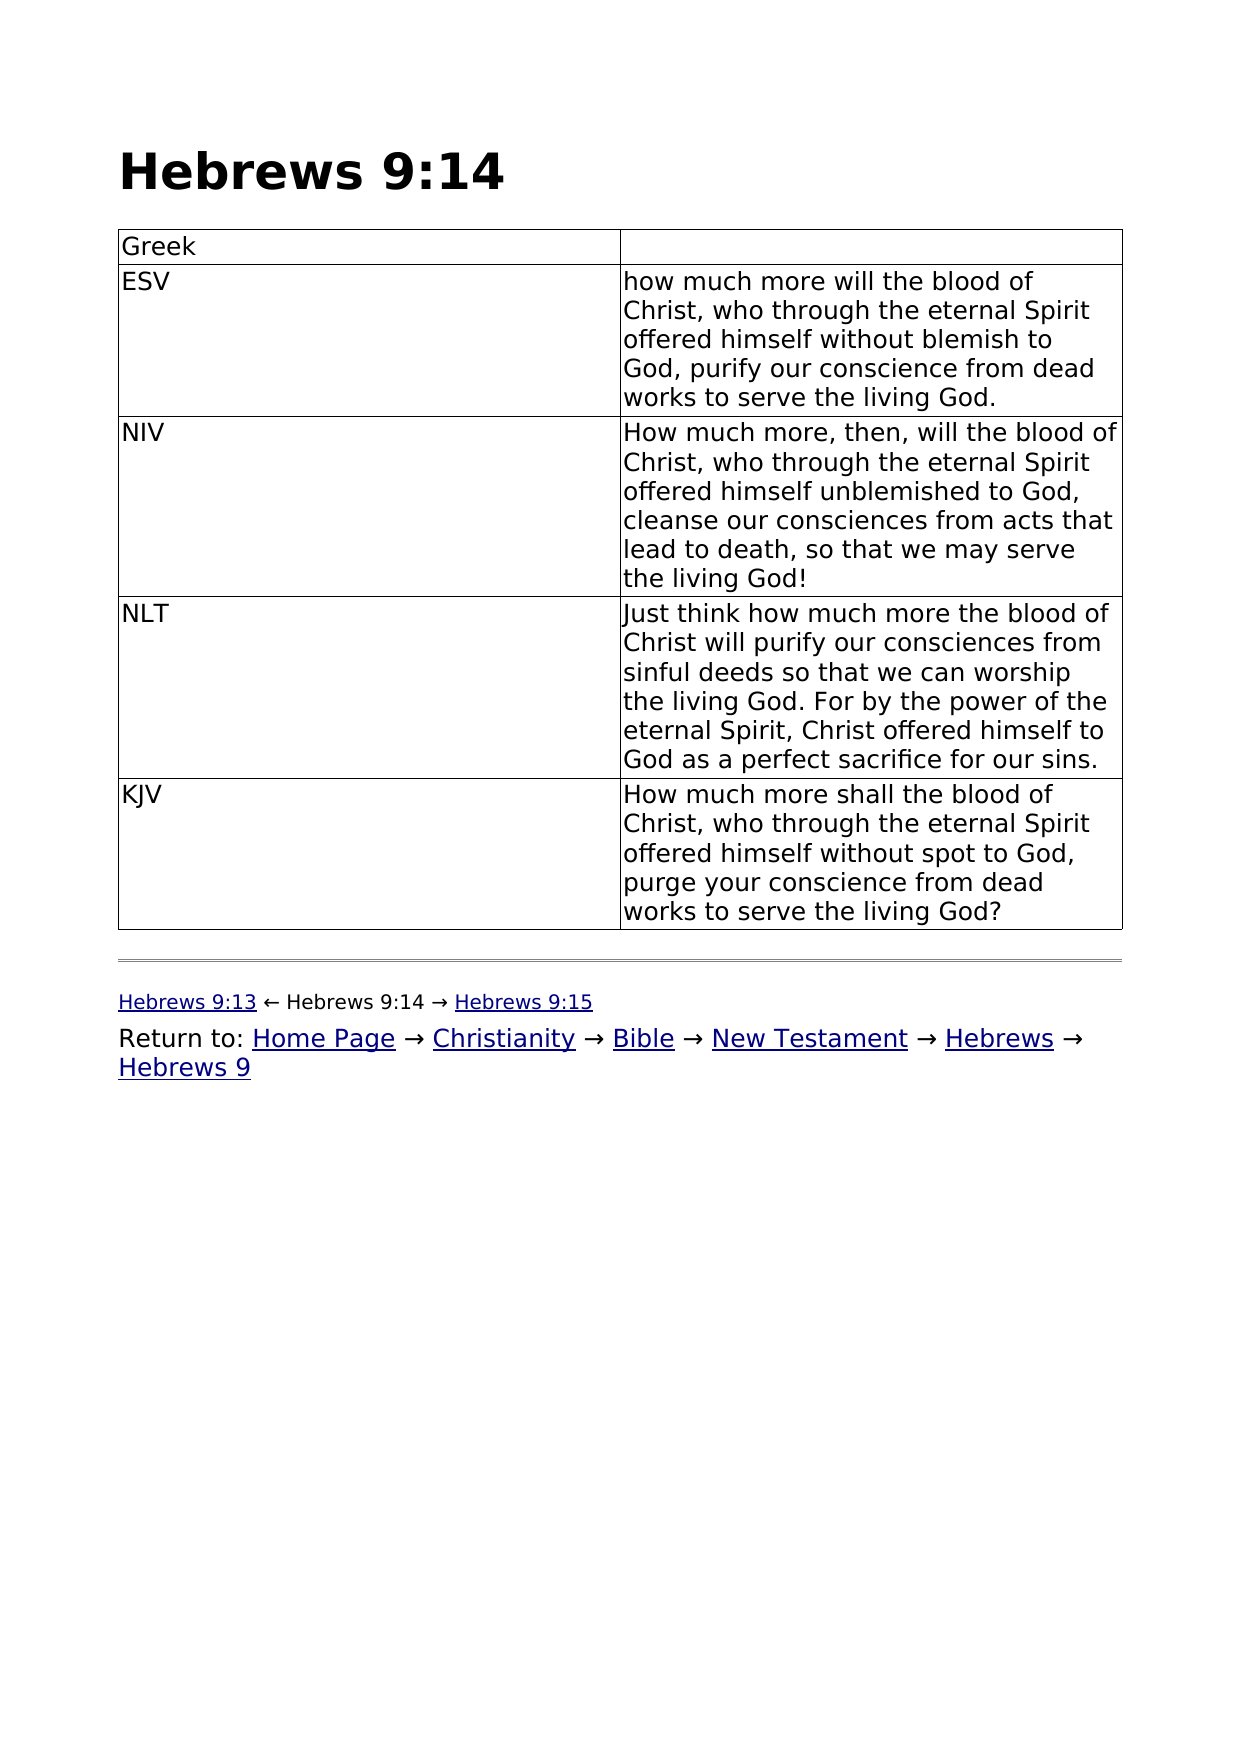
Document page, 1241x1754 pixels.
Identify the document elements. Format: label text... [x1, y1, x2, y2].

table_cell Just think how much more the blood of Christ will purify our consciences from sinful deeds so that we can worship the living God. For by the power of the eternal Spirit, Christ offered himself to God as a perfect sacrifice for our sins. [621, 597, 1122, 777]
table_cell How much more shall the blood of Christ, who through the eternal Spirit offered himself without spot to God, purge your conscience from dead works to serve the living God? [621, 779, 1122, 929]
subtitle Hebrews 9:14 [118, 143, 1122, 201]
table_header Greek [119, 230, 620, 264]
table_cell How much more, then, will the blood of Christ, who through the eternal Spirit offered himself unblemished to God, cleanse our consciences from acts that lead to death, so that we may serve the living God! [621, 417, 1122, 596]
text Hebrews 9:13 ← Hebrews 9:14 → Hebrews 9:15 [118, 990, 1122, 1024]
text Return to: Home Page → Christianity → Bible → New Testament → Hebrews → Hebrews 9 [118, 1024, 1122, 1083]
table_cell how much more will the blood of Christ, who through the eternal Spirit offered himself without blemish to God, purify our conscience from dead works to serve the living God. [621, 265, 1122, 416]
table_cell NLT [119, 597, 620, 777]
table_cell KJV [119, 779, 620, 929]
table_cell ESV [119, 265, 620, 416]
table_cell NIV [119, 417, 620, 596]
table_header [621, 230, 1122, 264]
